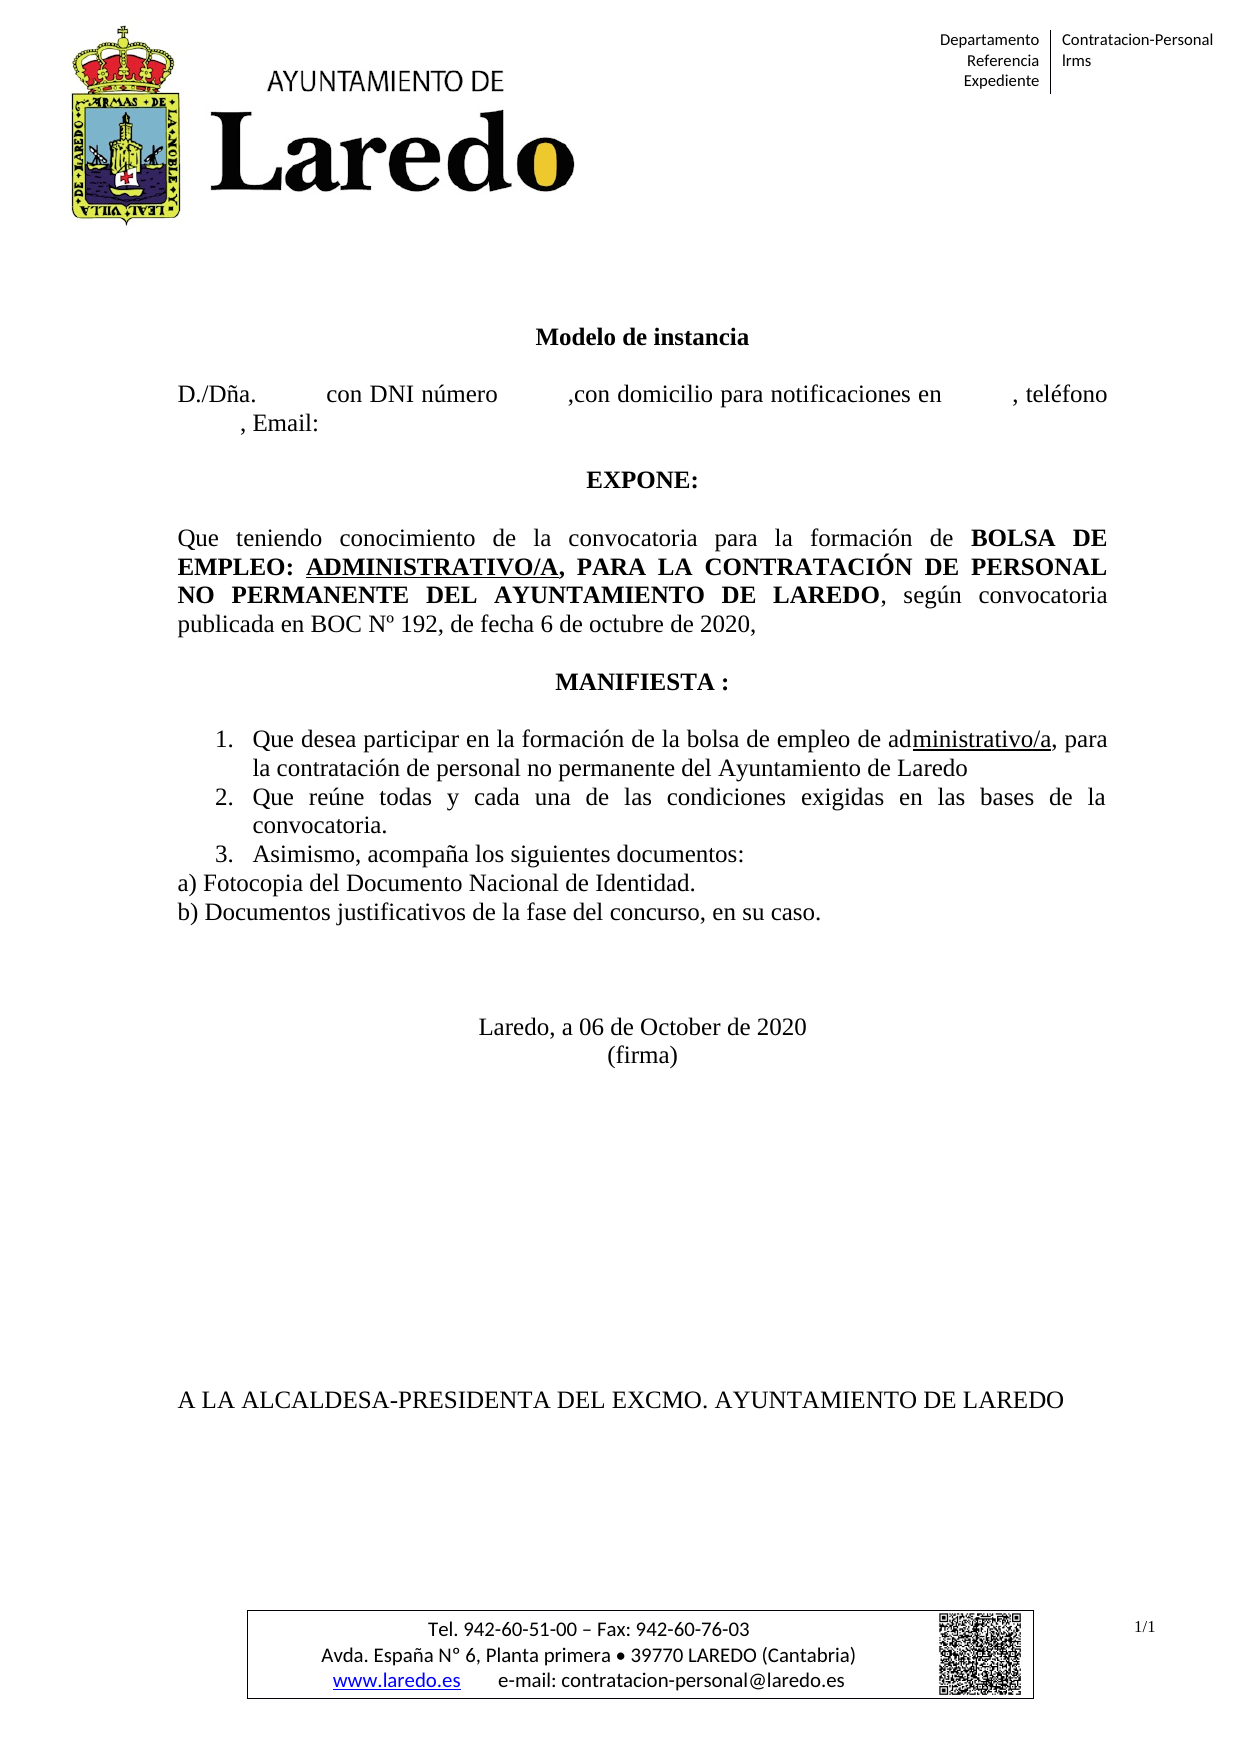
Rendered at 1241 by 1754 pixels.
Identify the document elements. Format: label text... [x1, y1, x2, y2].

text b) Documentos justificativos de la fase del concurso, en su caso. [177, 897, 1107, 926]
picture [938, 1612, 1022, 1696]
text A LA ALCALDESA-PRESIDENTA DEL EXCMO. AYUNTAMIENTO DE LAREDO [177, 1386, 1107, 1414]
picture [68, 19, 576, 228]
text (firma) [177, 1041, 1107, 1069]
list Asimismo, acompaña los siguientes documentos: [215, 839, 1107, 868]
list Que reúne todas y cada una de las condiciones exigidas en las bases de la convocatoria. [215, 782, 1107, 839]
text D./Dña. con DNI número ,con domicilio para notificaciones en , teléfono , Email: [177, 379, 1107, 437]
text Que teniendo conocimiento de la convocatoria para la formación de BOLSA DE EMPLEO: ADMINISTRATIVO/A, PARA LA CONTRATACIÓN DE PERSONAL NO PERMANENTE DEL AYUNTAMIENTO DE LAREDO, según convocatoria publicada en BOC Nº 192, de fecha 6 de octubre de 2020, [177, 523, 1107, 638]
list Que desea participar en la formación de la bolsa de empleo de administrativo/a, para la contratación de personal no permanente del Ayuntamiento de Laredo [215, 724, 1107, 782]
text Modelo de instancia [177, 322, 1107, 351]
text a) Fotocopia del Documento Nacional de Identidad. [177, 868, 1107, 897]
text Laredo, a 06 de October de 2020 [177, 1012, 1107, 1041]
text MANIFIESTA : [177, 667, 1107, 696]
text EXPONE: [177, 466, 1107, 494]
